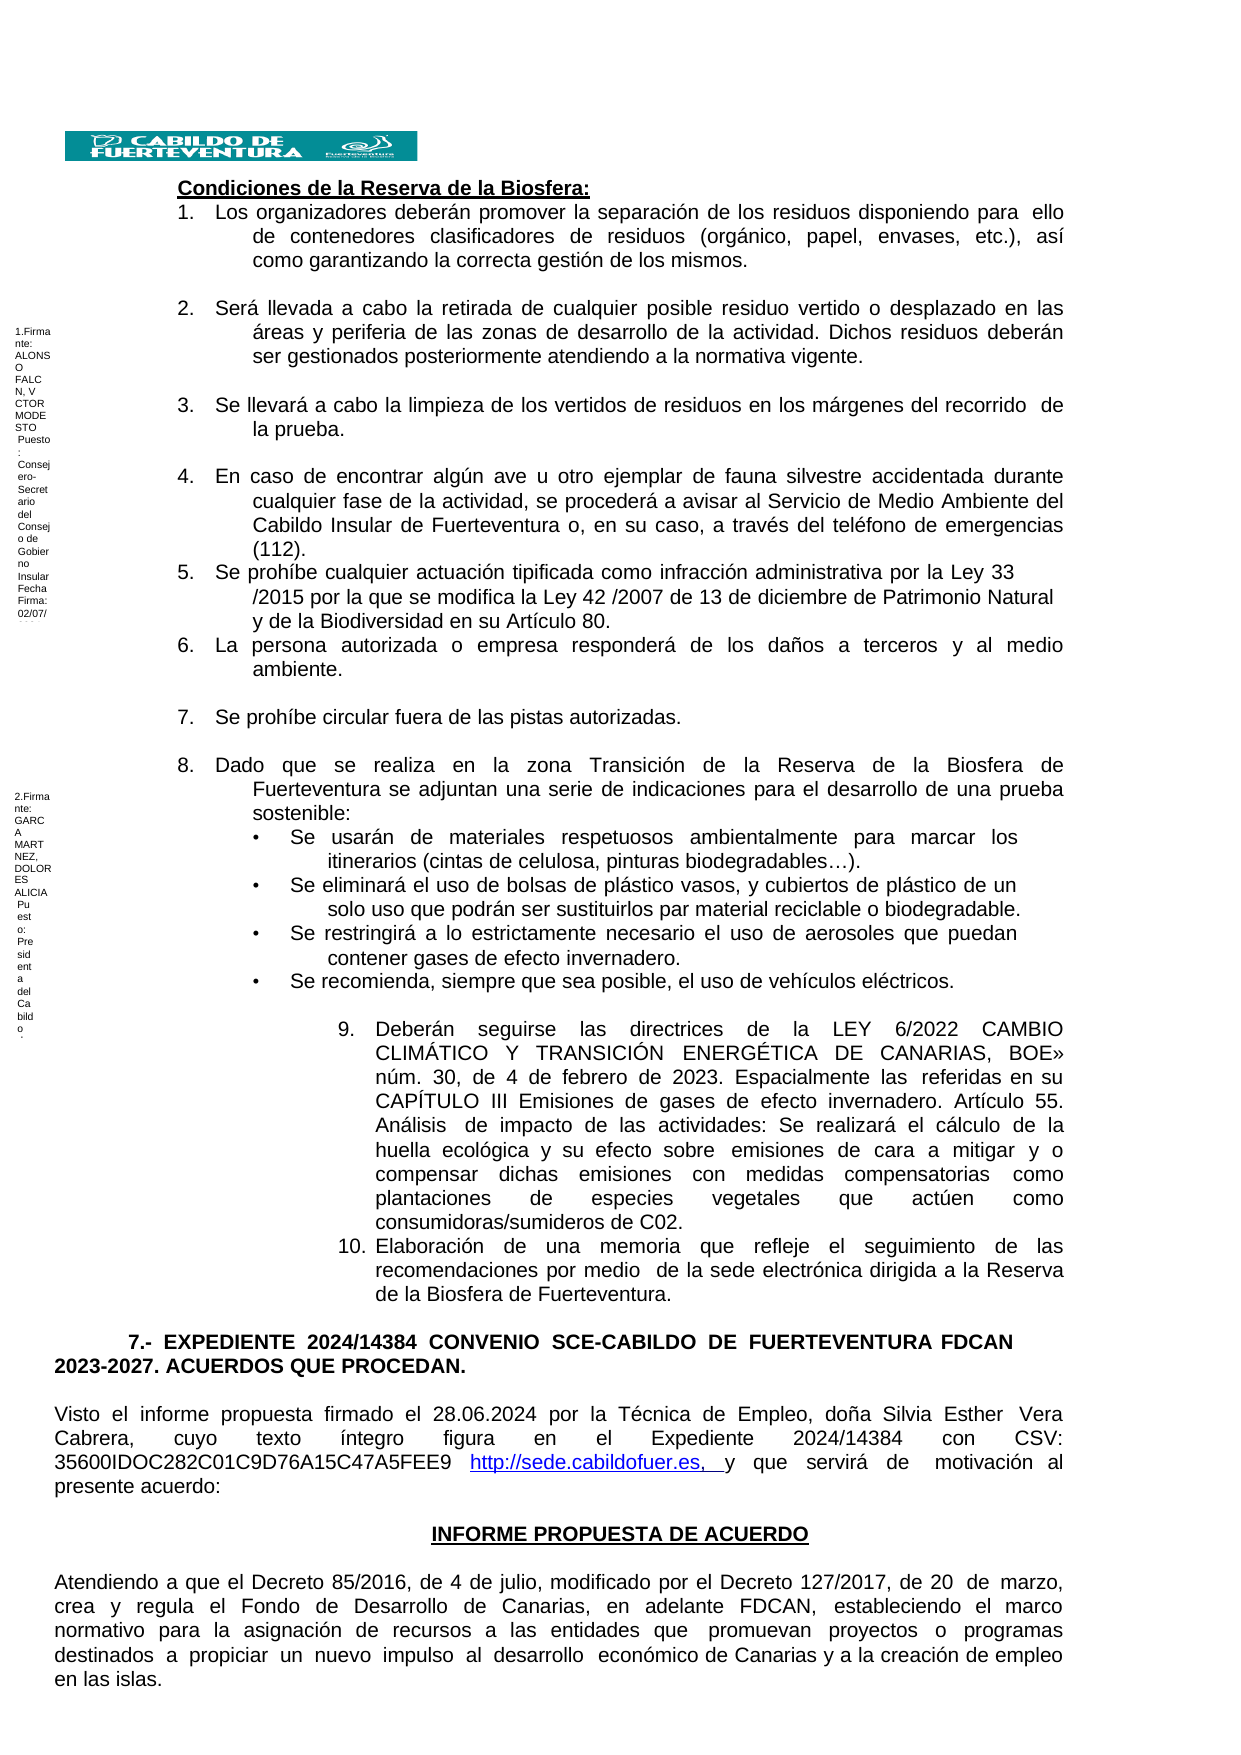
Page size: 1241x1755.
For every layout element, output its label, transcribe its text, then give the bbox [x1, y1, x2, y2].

text 2.Firmante: GARC A MART NEZ, DOLORES ALICIA [14, 790, 52, 898]
list Será llevada a cabo la retirada de cualquier posible residuo vertido o desplazado en las áreas y periferia de las zonas de desarrollo de la actividad. Dichos residuos deberán ser gestionados posteriormente atendiendo a la normativa vigente. [177, 296, 1064, 368]
text Puesto: Consejero-Secretario del Consejo de Gobierno Insular Fecha Firma: 02/07/2024 10:02:19 [18, 434, 51, 621]
subtitle [13, 325, 52, 621]
list Se eliminará el uso de bolsas de plástico vasos, y cubiertos de plástico de un solo uso que podrán ser sustituirlos par material reciclable o biodegradable. [252, 873, 1063, 921]
list Se prohíbe cualquier actuación tipificada como infracción administrativa por la Ley 33 [177, 561, 1241, 584]
list Dado que se realiza en la zona Transición de la Reserva de la Biosfera de Fuerteventura se adjuntan una serie de indicaciones para el desarrollo de una prueba sostenible: [177, 753, 1064, 825]
text 1.Firmante: ALONSO FALC N, V CTOR MODESTO [15, 326, 52, 433]
list Se recomienda, siempre que sea posible, el uso de vehículos eléctricos. [252, 969, 1241, 993]
subtitle [12, 789, 52, 1038]
list En caso de encontrar algún ave u otro ejemplar de fauna silvestre accidentada durante cualquier fase de la actividad, se procederá a avisar al Servicio de Medio Ambiente del Cabildo Insular de Fuerteventura o, en su caso, a través del teléfono de emergencias (112). [177, 464, 1064, 561]
picture [65, 131, 418, 161]
subtitle 7.- EXPEDIENTE 2024/14384 CONVENIO SCE-CABILDO DE FUERTEVENTURA FDCAN 2023-2027. ACUERDOS QUE PROCEDAN. [54, 1329, 1063, 1378]
subtitle INFORME PROPUESTA DE ACUERDO [431, 1522, 1241, 1546]
text /2015 por la que se modifica la Ley 42 /2007 de 13 de diciembre de Patrimonio Natural y de la Biodiversidad en su Artículo 80. [252, 584, 1063, 633]
list Se llevará a cabo la limpieza de los vertidos de residuos en los márgenes del recorrido de la prueba. [177, 392, 1064, 441]
subtitle Condiciones de la Reserva de la Biosfera: [177, 175, 1241, 199]
list Deberán seguirse las directrices de la LEY 6/2022 CAMBIO CLIMÁTICO Y TRANSICIÓN ENERGÉTICA DE CANARIAS, BOE» núm. 30, de 4 de febrero de 2023. Espacialmente las referidas en su CAPÍTULO III Emisiones de gases de efecto invernadero. Artículo 55. Análisis de impacto de las actividades: Se realizará el cálculo de la huella ecológica y su efecto sobre emisiones de cara a mitigar y o compensar dichas emisiones con medidas compensatorias como plantaciones de especies vegetales que actúen como consumidoras/sumideros de C02. [338, 1017, 1064, 1234]
picture [366, 1708, 957, 1725]
text Visto el informe propuesta firmado el 28.06.2024 por la Técnica de Empleo, doña Silvia Esther Vera Cabrera, cuyo texto íntegro figura en el Expediente 2024/14384 con CSV: 35600IDOC282C01C9D76A15C47A5FEE9 http://sede.cabildofuer.es, y que servirá de motivación al presente acuerdo: [54, 1402, 1064, 1498]
list La persona autorizada o empresa responderá de los daños a terceros y al medio ambiente. [177, 633, 1064, 681]
list Elaboración de una memoria que refleje el seguimiento de las recomendaciones por medio de la sede electrónica dirigida a la Reserva de la Biosfera de Fuerteventura. [338, 1234, 1064, 1306]
list Se restringirá a lo estrictamente necesario el uso de aerosoles que puedan contener gases de efecto invernadero. [252, 921, 1059, 969]
list Se prohíbe circular fuera de las pistas autorizadas. [177, 705, 1241, 729]
text Puesto: Presidenta del Cabildo de Fuerteventura Fecha Firma: 02/07/2024 12:18:58 [17, 899, 34, 1038]
text Atendiendo a que el Decreto 85/2016, de 4 de julio, modificado por el Decreto 127/2017, de 20 de marzo, crea y regula el Fondo de Desarrollo de Canarias, en adelante FDCAN, estableciendo el marco normativo para la asignación de recursos a las entidades que promuevan proyectos o programas destinados a propiciar un nuevo impulso al desarrollo económico de Canarias y a la creación de empleo en las islas. [54, 1570, 1064, 1691]
list Los organizadores deberán promover la separación de los residuos disponiendo para ello de contenedores clasificadores de residuos (orgánico, papel, envases, etc.), así como garantizando la correcta gestión de los mismos. [177, 200, 1064, 272]
list Se usarán de materiales respetuosos ambientalmente para marcar los itinerarios (cintas de celulosa, pinturas biodegradables…). [252, 825, 1063, 873]
